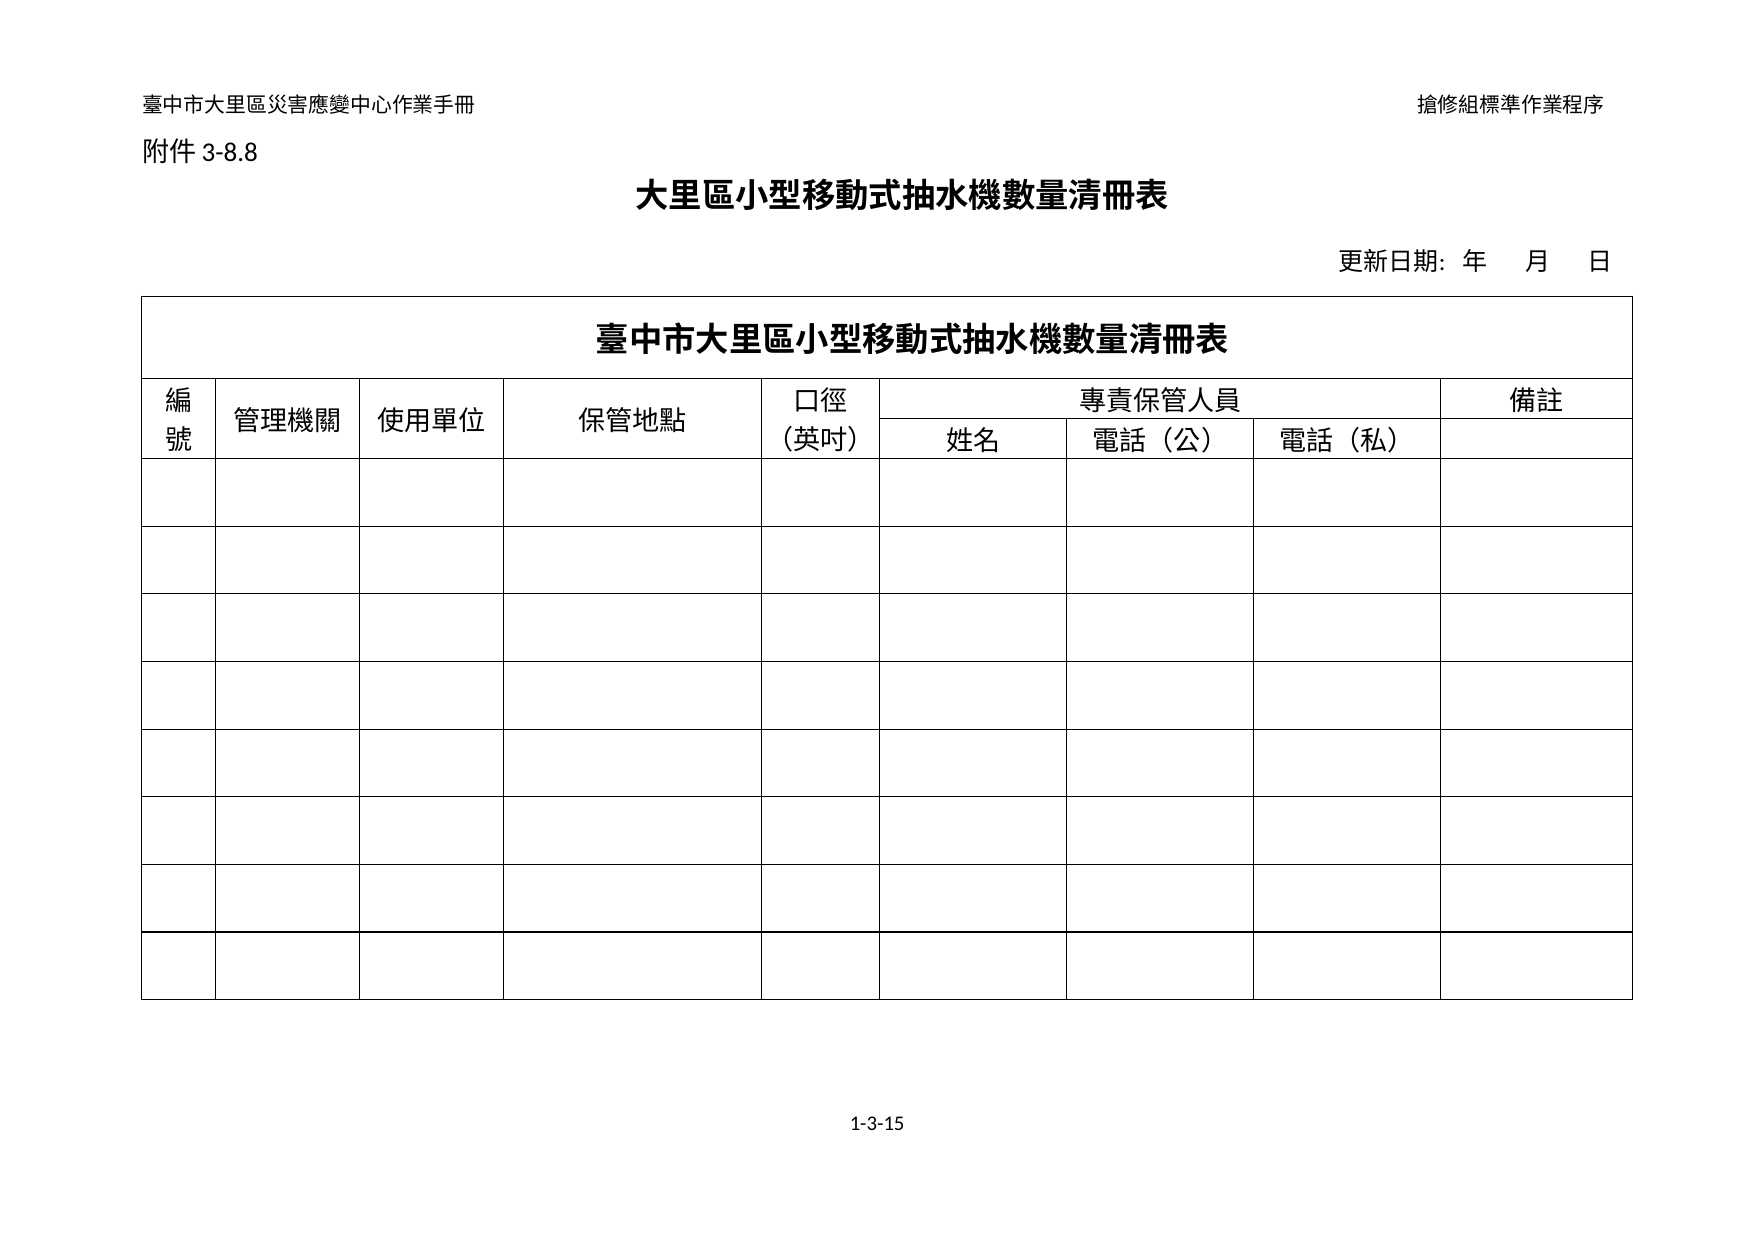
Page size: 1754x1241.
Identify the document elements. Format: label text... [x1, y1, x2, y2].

table_cell [880, 459, 1066, 526]
table_cell [762, 797, 879, 864]
table_cell [142, 662, 215, 728]
table_cell [1067, 797, 1253, 864]
table_cell [1067, 933, 1253, 999]
table_cell [1441, 459, 1632, 526]
table_cell [880, 730, 1066, 796]
table_cell [142, 797, 215, 864]
table_cell [1441, 865, 1632, 931]
table_cell [1254, 730, 1440, 796]
table_cell [360, 933, 503, 999]
table_cell [880, 797, 1066, 864]
table_cell 備註 [1441, 379, 1632, 418]
table_cell [762, 933, 879, 999]
table_cell [880, 865, 1066, 931]
table_cell [1441, 594, 1632, 661]
table_cell [216, 797, 359, 864]
table_cell [216, 527, 359, 593]
table_cell [360, 527, 503, 593]
table_cell [762, 865, 879, 931]
table_cell [1254, 662, 1440, 728]
table_cell [142, 933, 215, 999]
table_cell 管理機關 [216, 379, 359, 458]
table_cell [880, 933, 1066, 999]
table_cell [142, 594, 215, 661]
table_header 臺中市大里區小型移動式抽水機數量清冊表 [142, 297, 1632, 377]
table_cell [1067, 662, 1253, 728]
table_cell [504, 933, 761, 999]
table_cell [216, 730, 359, 796]
table_cell [360, 594, 503, 661]
table_cell [504, 594, 761, 661]
table_cell [360, 865, 503, 931]
table_cell [1067, 594, 1253, 661]
table_cell [142, 459, 215, 526]
table_cell [504, 865, 761, 931]
table_cell [1254, 594, 1440, 661]
table_cell [1441, 662, 1632, 728]
table_cell [762, 459, 879, 526]
table_cell [1441, 527, 1632, 593]
table_cell [216, 594, 359, 661]
table_cell [1067, 527, 1253, 593]
table_cell [142, 865, 215, 931]
text 附件3-8.8 [142, 130, 1612, 169]
table_cell [504, 662, 761, 728]
table_cell [1254, 933, 1440, 999]
table_cell [1441, 933, 1632, 999]
table_cell [762, 594, 879, 661]
table_cell [762, 662, 879, 728]
table_cell 使用單位 [360, 379, 503, 458]
table_cell [216, 662, 359, 728]
table_cell [360, 459, 503, 526]
table_cell [1441, 419, 1632, 458]
table_cell 專責保管人員 [880, 379, 1440, 418]
table_cell [880, 662, 1066, 728]
table_cell [1067, 730, 1253, 796]
table_cell [880, 594, 1066, 661]
table_cell 保管地點 [504, 379, 761, 458]
table_cell 電話（私） [1254, 419, 1440, 458]
table_cell [762, 527, 879, 593]
table_cell [360, 730, 503, 796]
table_cell [216, 459, 359, 526]
table_cell [1441, 797, 1632, 864]
text 更新日期: 年 月 日 [192, 241, 1612, 278]
table_cell [1254, 865, 1440, 931]
table_cell [762, 730, 879, 796]
table_cell [880, 527, 1066, 593]
text 大里區小型移動式抽水機數量清冊表 [192, 169, 1612, 217]
table_cell 編號 [142, 379, 215, 458]
table_cell 姓名 [880, 419, 1066, 458]
table_cell [504, 730, 761, 796]
table_cell [142, 527, 215, 593]
table_cell [142, 730, 215, 796]
table_cell [360, 797, 503, 864]
table_cell [504, 527, 761, 593]
table_cell [1254, 459, 1440, 526]
table_cell [360, 662, 503, 728]
table_cell [504, 459, 761, 526]
table_cell [504, 797, 761, 864]
table_cell [1254, 527, 1440, 593]
table_cell 口徑 （英吋） [762, 379, 879, 458]
table_cell [1067, 865, 1253, 931]
table_cell [1254, 797, 1440, 864]
table_cell [1067, 459, 1253, 526]
table_cell [216, 933, 359, 999]
table_cell [1441, 730, 1632, 796]
table_cell 電話（公） [1067, 419, 1253, 458]
table_cell [216, 865, 359, 931]
